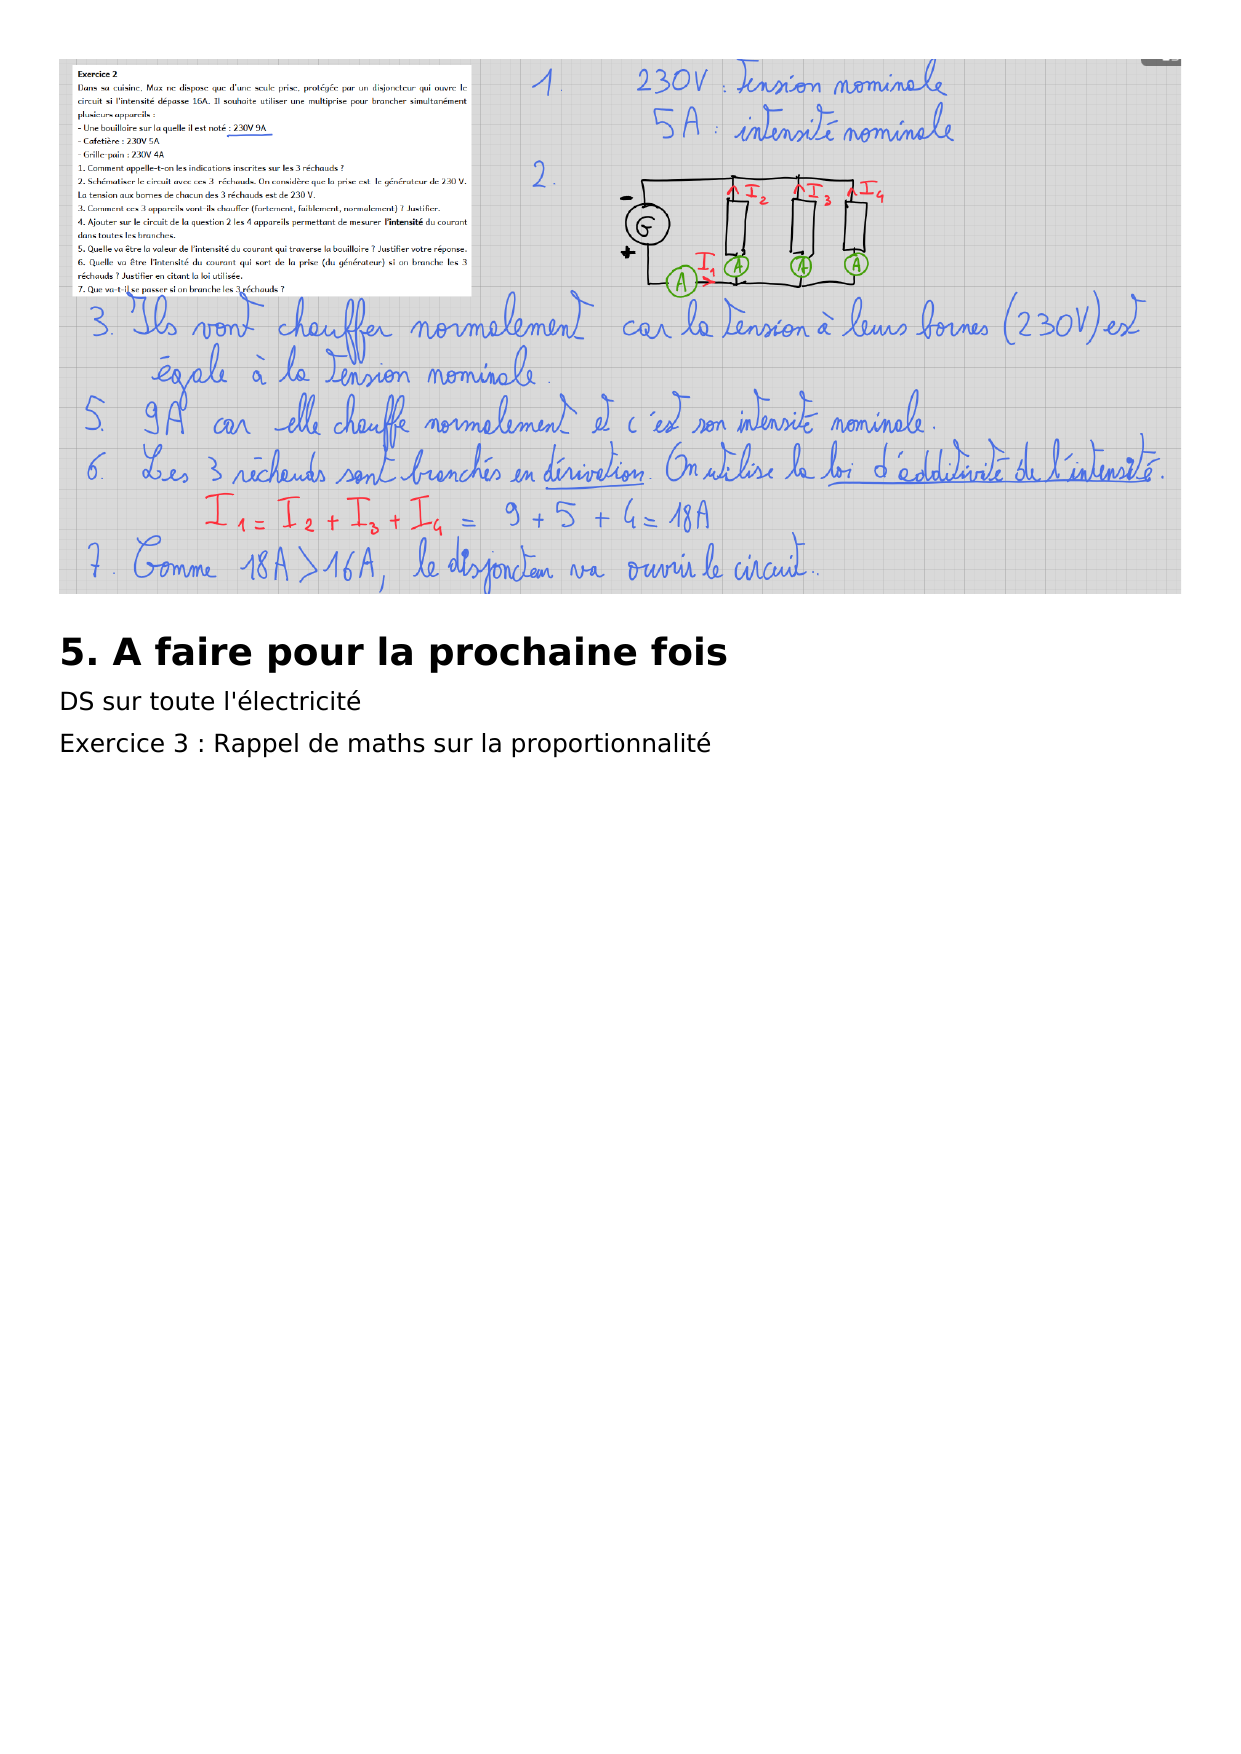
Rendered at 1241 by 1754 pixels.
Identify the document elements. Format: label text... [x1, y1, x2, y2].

subtitle 5. A faire pour la prochaine fois [59, 631, 1181, 675]
picture [59, 59, 1182, 594]
text Exercice 3 : Rappel de maths sur la proportionnalité [59, 729, 1181, 758]
text DS sur toute l'électricité [59, 687, 1181, 716]
